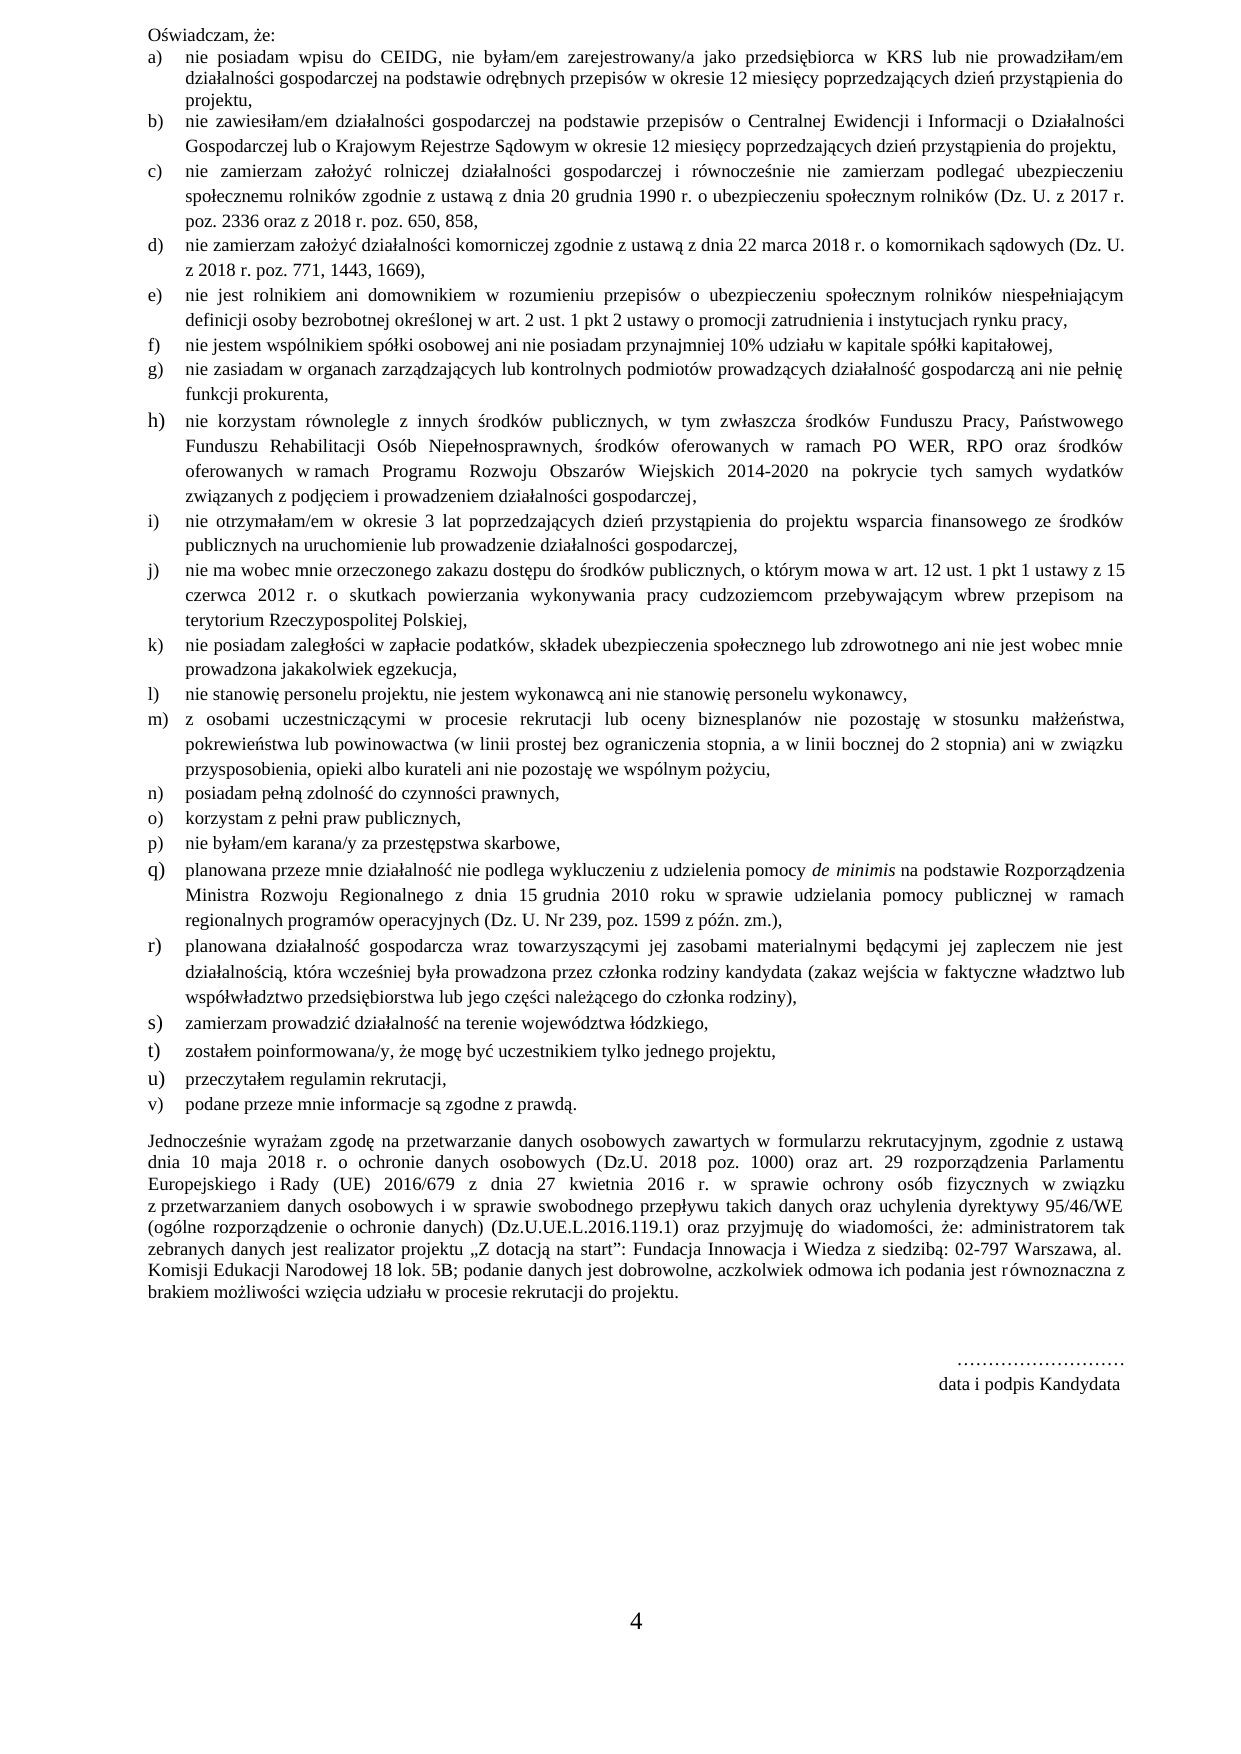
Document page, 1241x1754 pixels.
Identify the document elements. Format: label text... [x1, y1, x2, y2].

list nie jest rolnikiem ani domownikiem w rozumieniu przepisów o ubezpieczeniu społecznym rolników niespełniającym definicji osoby bezrobotnej określonej w art. 2 ust. 1 pkt 2 ustawy o promocji zatrudnienia i instytucjach rynku pracy, [148, 284, 1125, 330]
list nie posiadam zaległości w zapłacie podatków, składek ubezpieczenia społecznego lub zdrowotnego ani nie jest wobec mnie prowadzona jakakolwiek egzekucja, [148, 633, 1125, 680]
text Jednocześnie wyrażam zgodę na przetwarzanie danych osobowych zawartych w formularzu rekrutacyjnym, zgodnie z ustawą dnia 10 maja 2018 r. o ochronie danych osobowych (Dz.U. 2018 poz. 1000) oraz art. 29 rozporządzenia Parlamentu Europejskiego i Rady (UE) 2016/679 z dnia 27 kwietnia 2016 r. w sprawie ochrony osób fizycznych w związku z przetwarzaniem danych osobowych i w sprawie swobodnego przepływu takich danych oraz uchylenia dyrektywy 95/46/WE (ogólne rozporządzenie o ochronie danych) (Dz.U.UE.L.2016.119.1) oraz przyjmuję do wiadomości, że: administratorem tak zebranych danych jest realizator projektu „Z dotacją na start”: Fundacja Innowacja i Wiedza z siedzibą: 02-797 Warszawa, al. Komisji Edukacji Narodowej 18 lok. 5B; podanie danych jest dobrowolne, aczkolwiek odmowa ich podania jest równoznaczna z brakiem możliwości wzięcia udziału w procesie rekrutacji do projektu. [148, 1130, 1125, 1302]
list nie korzystam równolegle z innych środków publicznych, w tym zwłaszcza środków Funduszu Pracy, Państwowego Funduszu Rehabilitacji Osób Niepełnosprawnych, środków oferowanych w ramach PO WER, RPO oraz środków oferowanych w ramach Programu Rozwoju Obszarów Wiejskich 2014-2020 na pokrycie tych samych wydatków związanych z podjęciem i prowadzeniem działalności gospodarczej, [148, 408, 1125, 506]
list zostałem poinformowana/y, że mogę być uczestnikiem tylko jednego projektu, [148, 1038, 1125, 1062]
list planowana działalność gospodarcza wraz towarzyszącymi jej zasobami materialnymi będącymi jej zapleczem nie jest działalnością, która wcześniej była prowadzona przez członka rodziny kandydata (zakaz wejścia w faktyczne władztwo lub współwładztwo przedsiębiorstwa lub jego części należącego do członka rodziny), [148, 933, 1125, 1007]
text data i podpis Kandydata [148, 1373, 1125, 1394]
list nie jestem wspólnikiem spółki osobowej ani nie posiadam przynajmniej 10% udziału w kapitale spółki kapitałowej, [148, 333, 1125, 355]
list nie zamierzam założyć działalności komorniczej zgodnie z ustawą z dnia 22 marca 2018 r. o komornikach sądowych (Dz. U. z 2018 r. poz. 771, 1443, 1669), [148, 234, 1125, 281]
list nie otrzymałam/em w okresie 3 lat poprzedzających dzień przystąpienia do projektu wsparcia finansowego ze środków publicznych na uruchomienie lub prowadzenie działalności gospodarczej, [148, 509, 1125, 556]
list korzystam z pełni praw publicznych, [148, 807, 1125, 828]
list nie ma wobec mnie orzeczonego zakazu dostępu do środków publicznych, o którym mowa w art. 12 ust. 1 pkt 1 ustawy z 15 czerwca 2012 r. o skutkach powierzania wykonywania pracy cudzoziemcom przebywającym wbrew przepisom na terytorium Rzeczypospolitej Polskiej, [148, 559, 1125, 630]
list nie zamierzam założyć rolniczej działalności gospodarczej i równocześnie nie zamierzam podlegać ubezpieczeniu społecznemu rolników zgodnie z ustawą z dnia 20 grudnia 1990 r. o ubezpieczeniu społecznym rolników (Dz. U. z 2017 r. poz. 2336 oraz z 2018 r. poz. 650, 858, [148, 160, 1125, 231]
list nie stanowię personelu projektu, nie jestem wykonawcą ani nie stanowię personelu wykonawcy, [148, 683, 1125, 704]
list nie zasiadam w organach zarządzających lub kontrolnych podmiotów prowadzących działalność gospodarczą ani nie pełnię funkcji prokurenta, [148, 358, 1125, 404]
list nie posiadam wpisu do CEIDG, nie byłam/em zarejestrowany/a jako przedsiębiorca w KRS lub nie prowadziłam/em działalności gospodarczej na podstawie odrębnych przepisów w okresie 12 miesięcy poprzedzających dzień przystąpienia do projektu, [148, 46, 1125, 110]
text Oświadczam, że: [148, 24, 1125, 46]
list z osobami uczestniczącymi w procesie rekrutacji lub oceny biznesplanów nie pozostaję w stosunku małżeństwa, pokrewieństwa lub powinowactwa (w linii prostej bez ograniczenia stopnia, a w linii bocznej do 2 stopnia) ani w związku przysposobienia, opieki albo kurateli ani nie pozostaję we wspólnym pożyciu, [148, 708, 1125, 779]
list podane przeze mnie informacje są zgodne z prawdą. [148, 1093, 1125, 1115]
list nie zawiesiłam/em działalności gospodarczej na podstawie przepisów o Centralnej Ewidencji i Informacji o Działalności Gospodarczej lub o Krajowym Rejestrze Sądowym w okresie 12 miesięcy poprzedzających dzień przystąpienia do projektu, [148, 110, 1125, 157]
list planowana przeze mnie działalność nie podlega wykluczeniu z udzielenia pomocy de minimis na podstawie Rozporządzenia Ministra Rozwoju Regionalnego z dnia 15 grudnia 2010 roku w sprawie udzielania pomocy publicznej w ramach regionalnych programów operacyjnych (Dz. U. Nr 239, poz. 1599 z późn. zm.), [148, 857, 1125, 930]
list nie byłam/em karana/y za przestępstwa skarbowe, [148, 832, 1125, 853]
list przeczytałem regulamin rekrutacji, [148, 1066, 1125, 1089]
list zamierzam prowadzić działalność na terenie województwa łódzkiego, [148, 1010, 1125, 1034]
list posiadam pełną zdolność do czynności prawnych, [148, 782, 1125, 804]
text ……………………… [148, 1348, 1125, 1369]
